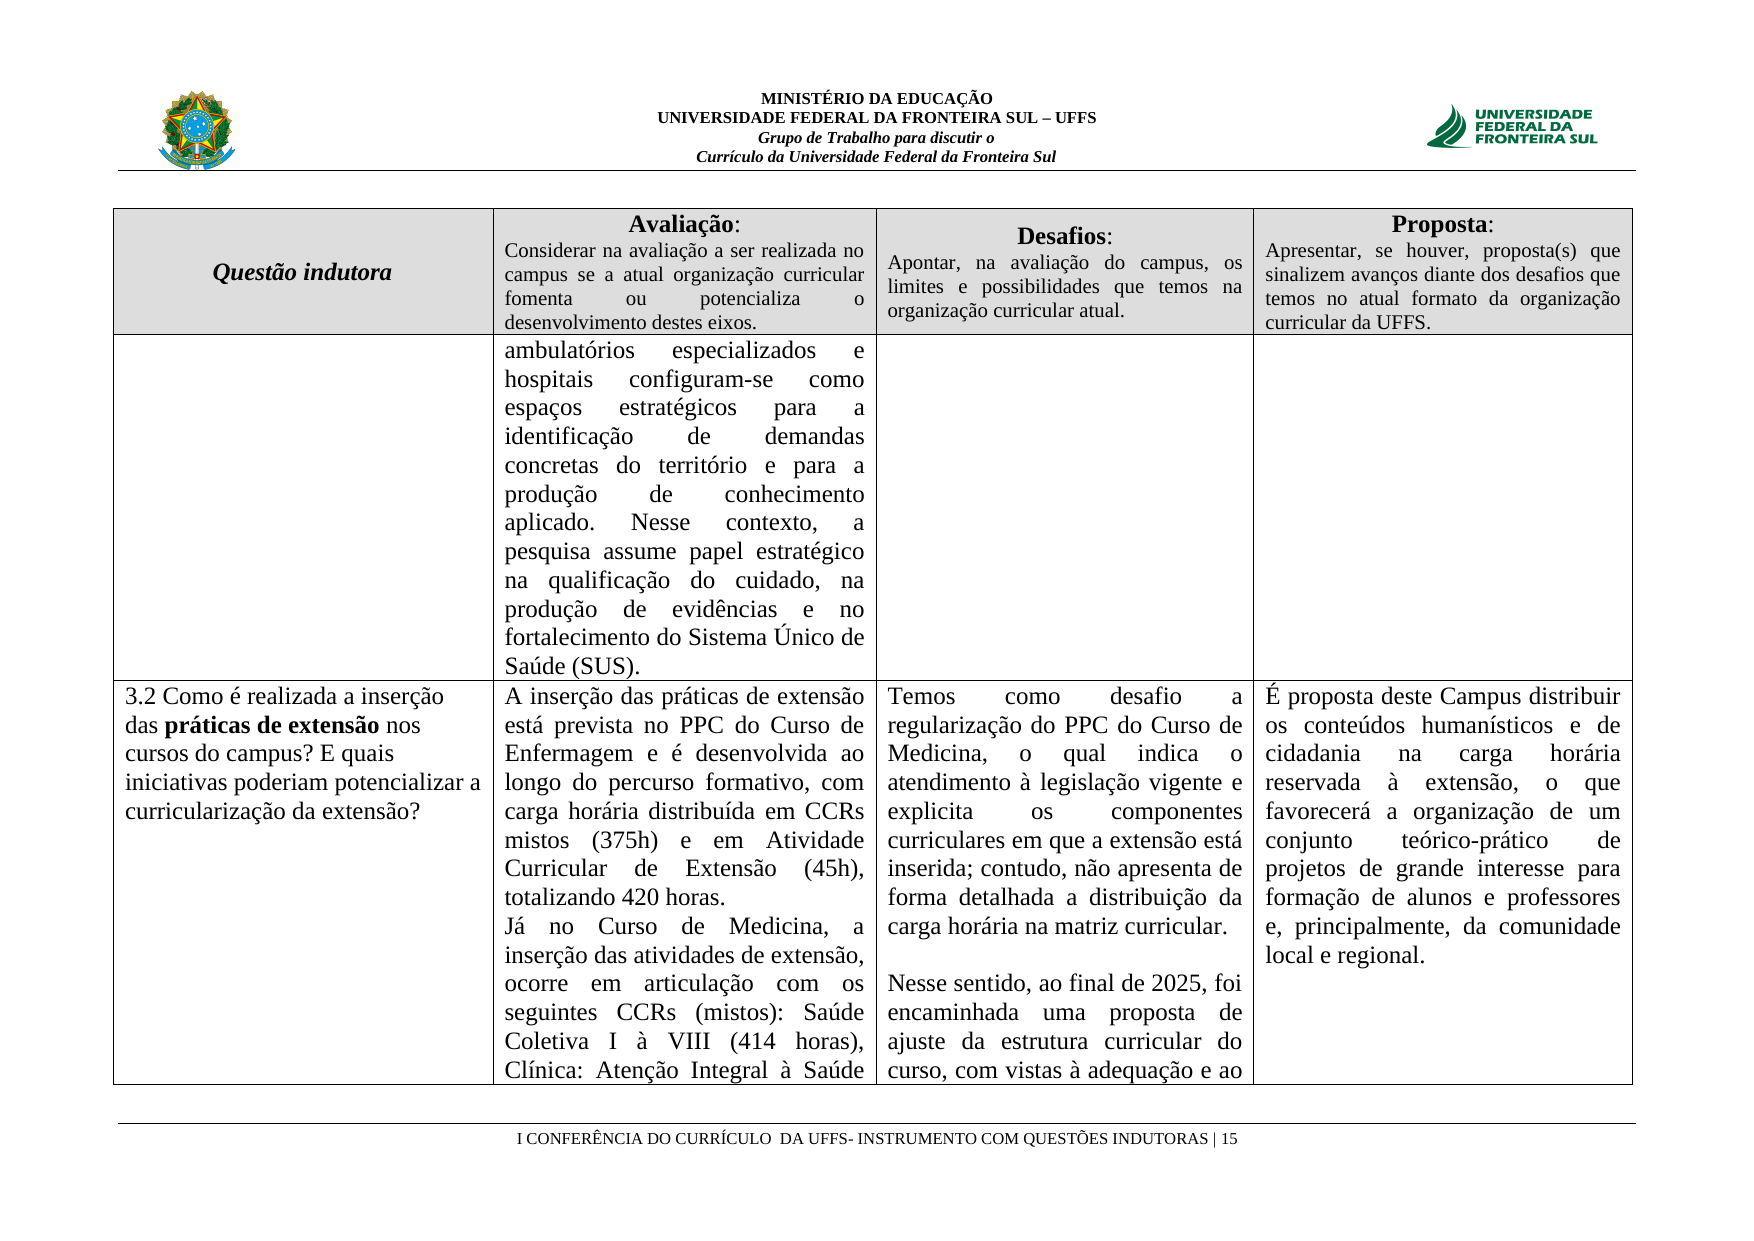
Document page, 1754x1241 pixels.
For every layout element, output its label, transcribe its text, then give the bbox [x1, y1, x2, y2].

table_cell É proposta deste Campus distribuir os conteúdos humanísticos e de cidadania na carga horária reservada à extensão, o que favorecerá a organização de um conjunto teórico-prático de projetos de grande interesse para formação de alunos e professores e, principalmente, da comunidade local e regional. [1254, 681, 1632, 1083]
table_header Avaliação: Considerar na avaliação a ser realizada no campus se a atual organização curricular fomenta ou potencializa o desenvolvimento destes eixos. [494, 209, 876, 334]
table_cell [114, 335, 493, 680]
table_header Desafios: Apontar, na avaliação do campus, os limites e possibilidades que temos na organização curricular atual. [877, 209, 1253, 334]
table_header Proposta: Apresentar, se houver, proposta(s) que sinalizem avanços diante dos desafios que temos no atual formato da organização curricular da UFFS. [1254, 209, 1632, 334]
picture [158, 91, 236, 170]
picture [1419, 99, 1605, 154]
table_header Questão indutora [114, 209, 493, 334]
table_cell [1254, 335, 1632, 680]
table_cell 3.2 Como é realizada a inserção das práticas de extensão nos cursos do campus? E quais iniciativas poderiam potencializar a curricularização da extensão? [114, 681, 493, 1083]
table_cell Temos como desafio a regularização do PPC do Curso de Medicina, o qual indica o atendimento à legislação vigente e explicita os componentes curriculares em que a extensão está inserida; contudo, não apresenta de forma detalhada a distribuição da carga horária na matriz curricular. Nesse sentido, ao final de 2025, foi encaminhada uma proposta de ajuste da estrutura curricular do curso, com vistas à adequação e ao [877, 681, 1253, 1083]
table_cell A inserção das práticas de extensão está prevista no PPC do Curso de Enfermagem e é desenvolvida ao longo do percurso formativo, com carga horária distribuída em CCRs mistos (375h) e em Atividade Curricular de Extensão (45h), totalizando 420 horas. Já no Curso de Medicina, a inserção das atividades de extensão, ocorre em articulação com os seguintes CCRs (mistos): Saúde Coletiva I à VIII (414 horas), Clínica: Atenção Integral à Saúde [494, 681, 876, 1083]
table_cell ambulatórios especializados e hospitais configuram-se como espaços estratégicos para a identificação de demandas concretas do território e para a produção de conhecimento aplicado. Nesse contexto, a pesquisa assume papel estratégico na qualificação do cuidado, na produção de evidências e no fortalecimento do Sistema Único de Saúde (SUS). [494, 335, 876, 680]
table_cell [877, 335, 1253, 680]
